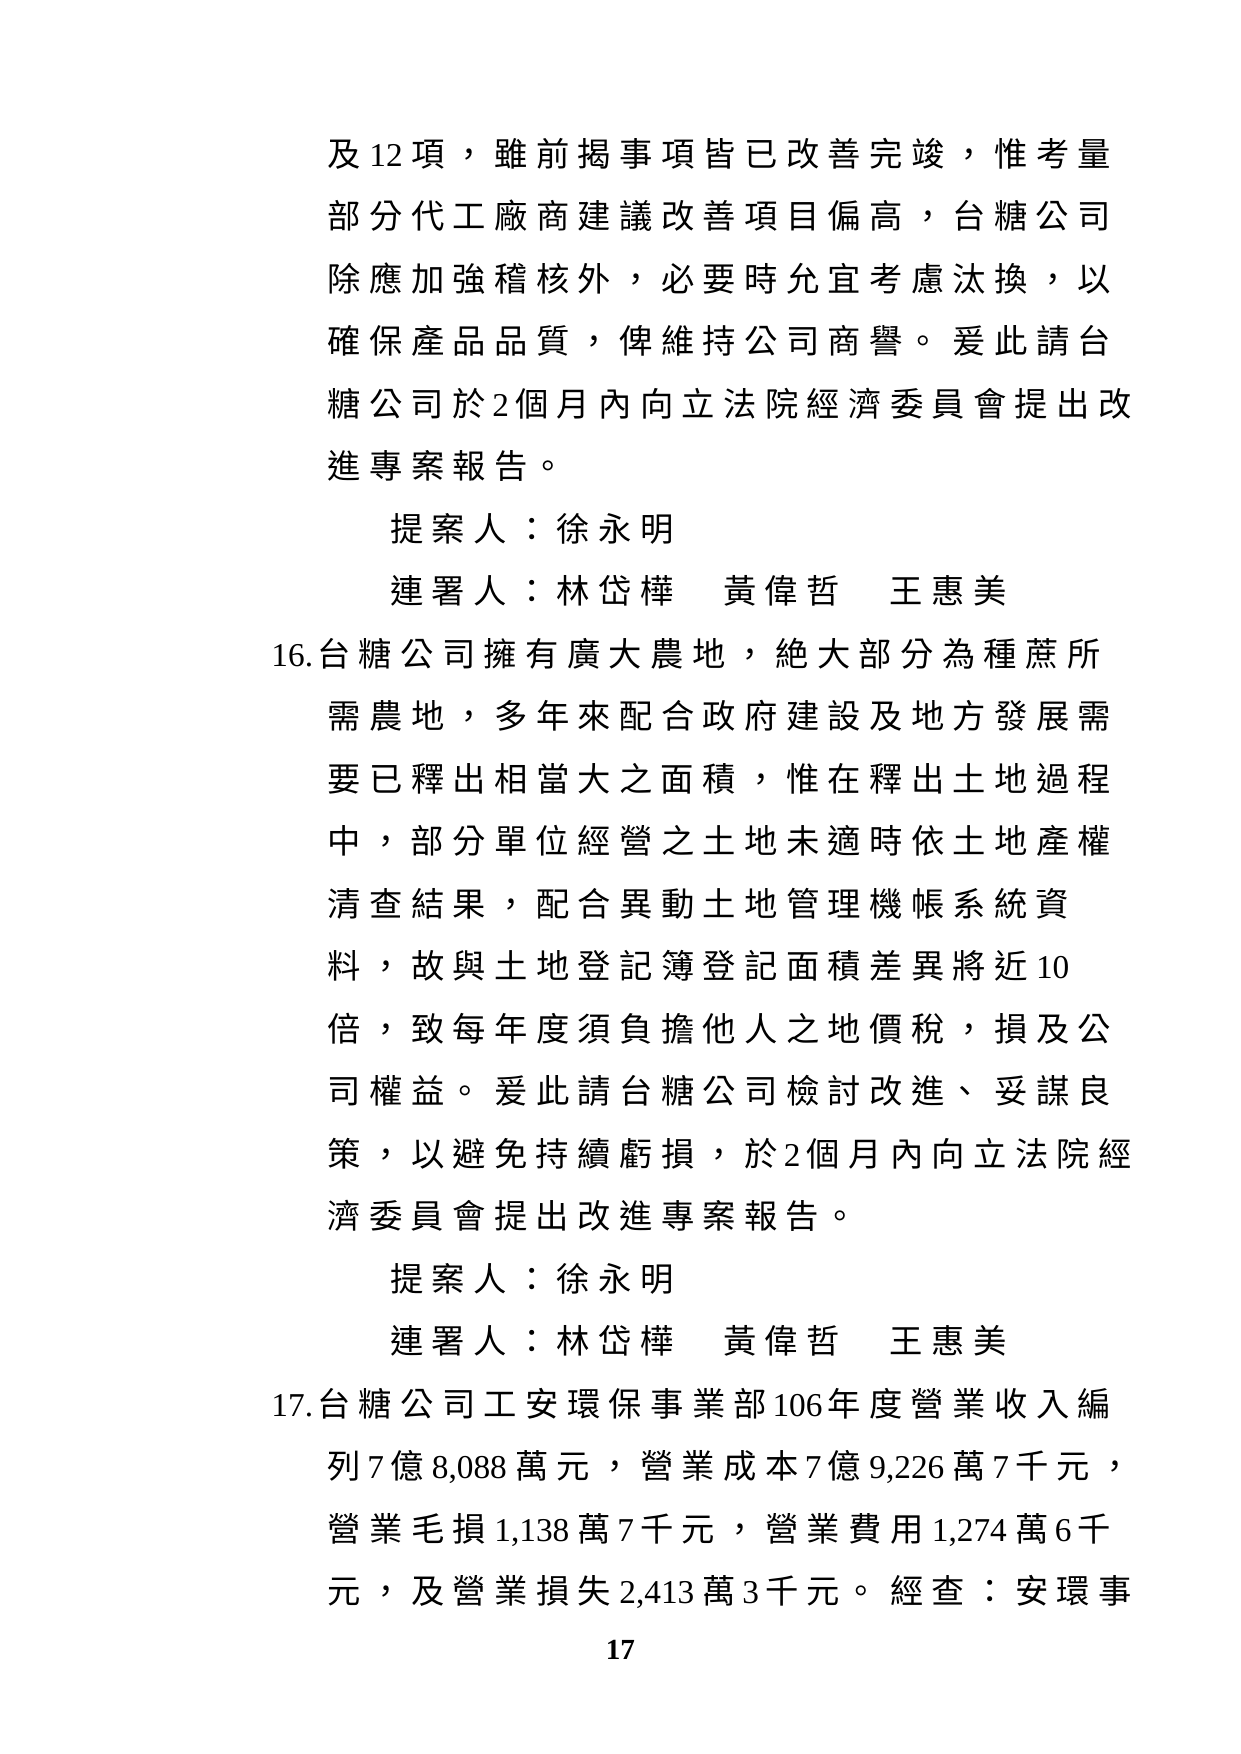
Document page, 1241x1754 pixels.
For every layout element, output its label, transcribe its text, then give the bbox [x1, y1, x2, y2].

text 提案人：徐永明 [381, 1235, 1032, 1298]
text 提案人：徐永明 [381, 485, 1032, 548]
list 台糖公司工安環保事業部106年度營業收入編列7億8,088萬元，營業成本7億9,226萬7千元，營業毛損1,138萬7千元，營業費用1,274萬6千元，及營業損失2,413萬3千元。經查：安環事 [267, 1360, 1136, 1610]
list 台糖公司擁有廣大農地，絶大部分為種蔗所需農地，多年來配合政府建設及地方發展需要已釋出相當大之面積，惟在釋出土地過程中，部分單位經營之土地未適時依土地產權清查結果，配合異動土地管理機帳系統資料，故與土地登記簿登記面積差異將近10倍，致每年度須負擔他人之地價稅，損及公司權益。爰此請台糖公司檢討改進、妥謀良策，以避免持續虧損，於2個月內向立法院經濟委員會提出改進專案報告。 [267, 610, 1136, 1235]
list 及12項，雖前揭事項皆已改善完竣，惟考量部分代工廠商建議改善項目偏高，台糖公司除應加強稽核外，必要時允宜考慮汰換，以確保產品品質，俾維持公司商譽。爰此請台糖公司於2個月內向立法院經濟委員會提出改進專案報告。 [267, 110, 1136, 485]
text 連署人：林岱樺 黃偉哲 王惠美 [381, 1298, 1032, 1360]
text 連署人：林岱樺 黃偉哲 王惠美 [381, 548, 1032, 610]
